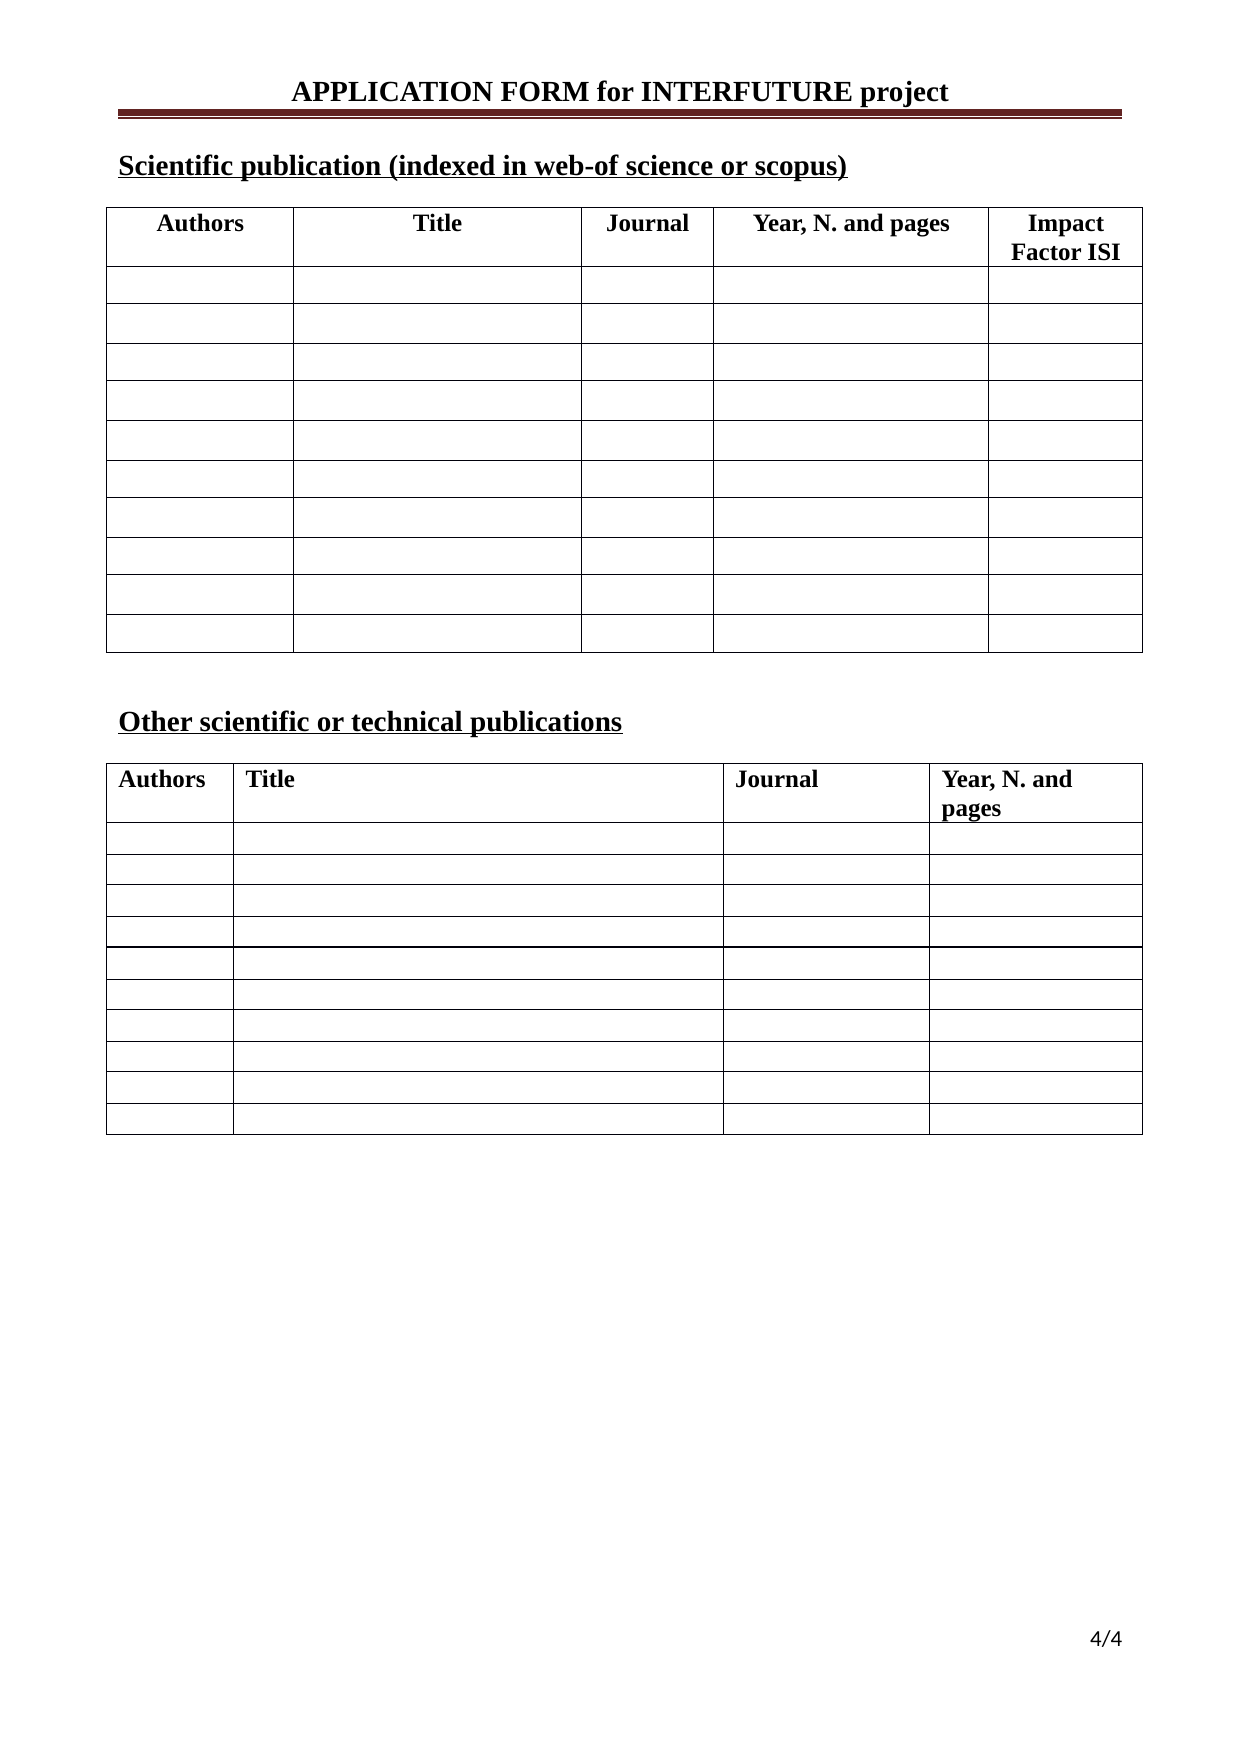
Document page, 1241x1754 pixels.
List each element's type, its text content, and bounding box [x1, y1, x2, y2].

table_cell [234, 980, 723, 1009]
table_header Journal [724, 764, 929, 822]
table_cell [724, 948, 929, 978]
table_cell [107, 538, 293, 574]
table_cell [294, 267, 581, 303]
table_cell [724, 1072, 929, 1103]
table_cell [989, 615, 1142, 652]
table_cell [582, 267, 713, 303]
table_cell [107, 498, 293, 537]
table_cell [582, 461, 713, 497]
table_cell [294, 304, 581, 343]
table_header Year, N. and pages [714, 208, 988, 266]
text Scientific publication (indexed in web-of science or scopus) [118, 148, 1122, 181]
table_cell [714, 421, 988, 460]
table_cell [107, 1072, 233, 1103]
table_cell [724, 885, 929, 916]
table_cell [107, 304, 293, 343]
table_cell [234, 948, 723, 978]
table_cell [714, 498, 988, 537]
table_cell [582, 575, 713, 614]
table_cell [107, 948, 233, 978]
table_cell [989, 421, 1142, 460]
table_cell [930, 1104, 1142, 1133]
table_cell [714, 575, 988, 614]
table_header Year, N. and pages [930, 764, 1142, 822]
table_cell [930, 855, 1142, 884]
table_cell [294, 615, 581, 652]
table_cell [930, 917, 1142, 946]
table_header Title [294, 208, 581, 266]
table_header Authors [107, 208, 293, 266]
table_cell [107, 855, 233, 884]
table_cell [107, 1010, 233, 1041]
table_cell [930, 1010, 1142, 1041]
table_header Impact Factor ISI [989, 208, 1142, 266]
table_cell [930, 1042, 1142, 1071]
table_cell [989, 575, 1142, 614]
table_cell [930, 980, 1142, 1009]
table_cell [989, 498, 1142, 537]
table_cell [294, 421, 581, 460]
table_cell [107, 267, 293, 303]
table_cell [294, 381, 581, 420]
table_cell [989, 381, 1142, 420]
table_cell [714, 615, 988, 652]
table_cell [930, 823, 1142, 854]
text Other scientific or technical publications [118, 704, 1122, 737]
table_cell [724, 917, 929, 946]
table_cell [294, 498, 581, 537]
table_cell [930, 885, 1142, 916]
table_cell [107, 823, 233, 854]
table_cell [582, 538, 713, 574]
table_cell [107, 421, 293, 460]
table_cell [930, 948, 1142, 978]
table_cell [294, 538, 581, 574]
table_cell [234, 1042, 723, 1071]
table_header Authors [107, 764, 233, 822]
table_header Journal [582, 208, 713, 266]
table_cell [582, 344, 713, 380]
table_cell [107, 461, 293, 497]
table_cell [107, 980, 233, 1009]
table_cell [294, 461, 581, 497]
table_cell [107, 575, 293, 614]
table_cell [294, 575, 581, 614]
table_cell [714, 304, 988, 343]
table_cell [724, 1104, 929, 1133]
table_cell [714, 381, 988, 420]
table_cell [989, 344, 1142, 380]
table_cell [234, 1104, 723, 1133]
table_cell [724, 1042, 929, 1071]
table_cell [582, 615, 713, 652]
table_cell [107, 1104, 233, 1133]
table_cell [107, 381, 293, 420]
table_cell [107, 344, 293, 380]
table_cell [989, 267, 1142, 303]
table_cell [930, 1072, 1142, 1103]
table_cell [234, 855, 723, 884]
table_cell [582, 304, 713, 343]
table_cell [234, 917, 723, 946]
table_cell [724, 823, 929, 854]
table_cell [582, 498, 713, 537]
table_cell [582, 381, 713, 420]
table_cell [582, 421, 713, 460]
table_cell [107, 917, 233, 946]
table_cell [989, 304, 1142, 343]
table_cell [714, 461, 988, 497]
table_cell [724, 1010, 929, 1041]
table_cell [294, 344, 581, 380]
table_cell [714, 344, 988, 380]
table_header Title [234, 764, 723, 822]
table_cell [107, 615, 293, 652]
table_cell [724, 980, 929, 1009]
table_cell [989, 538, 1142, 574]
table_cell [107, 1042, 233, 1071]
table_cell [234, 1072, 723, 1103]
table_cell [989, 461, 1142, 497]
table_cell [234, 823, 723, 854]
table_cell [107, 885, 233, 916]
table_cell [714, 538, 988, 574]
table_cell [234, 1010, 723, 1041]
table_cell [724, 855, 929, 884]
table_cell [234, 885, 723, 916]
table_cell [714, 267, 988, 303]
